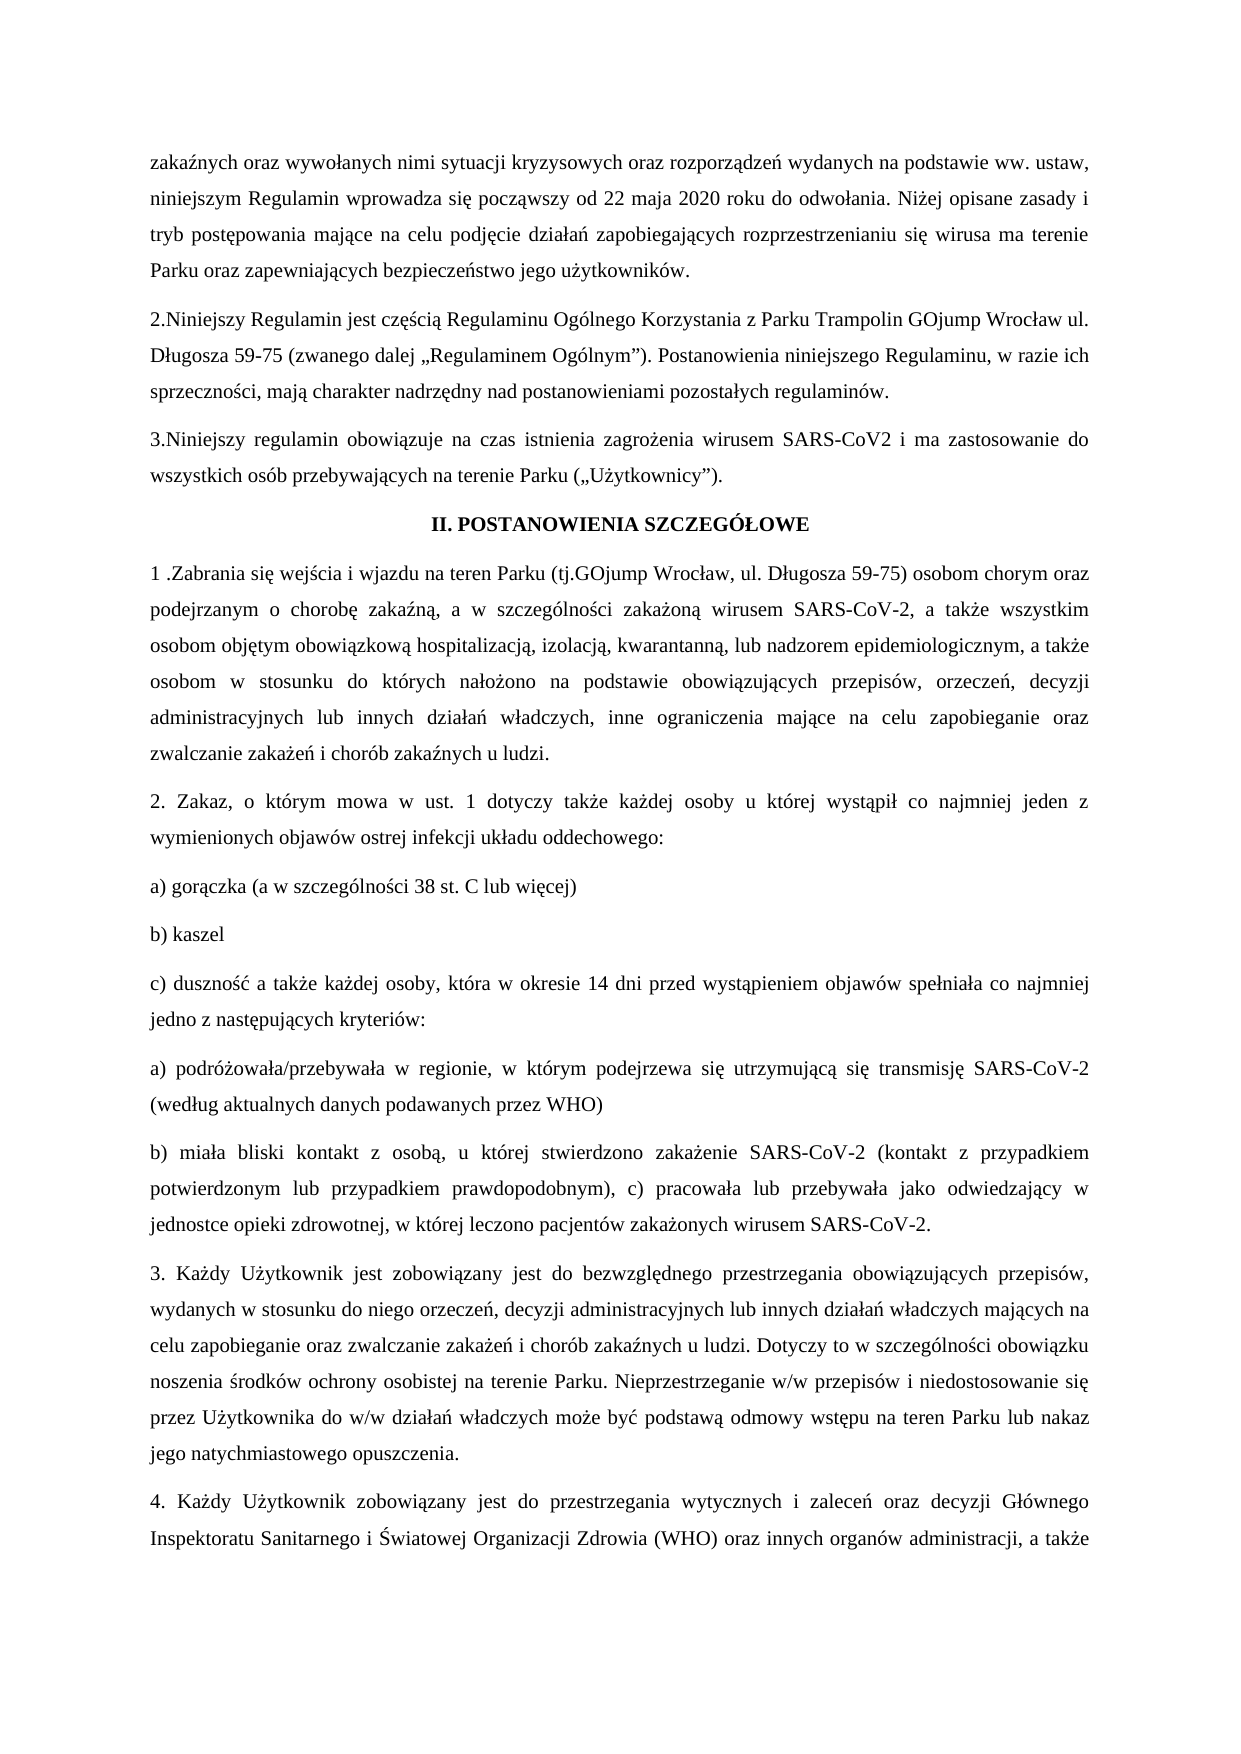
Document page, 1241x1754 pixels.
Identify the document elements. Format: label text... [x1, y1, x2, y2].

text II. POSTANOWIENIA SZCZEGÓŁOWE [150, 512, 1091, 536]
text 3.Niniejszy regulamin obowiązuje na czas istnienia zagrożenia wirusem SARS-CoV2 i ma zastosowanie do wszystkich osób przebywających na terenie Parku („Użytkownicy”). [150, 427, 1091, 487]
text c) duszność a także każdej osoby, która w okresie 14 dni przed wystąpieniem objawów spełniała co najmniej jedno z następujących kryteriów: [150, 971, 1091, 1031]
text b) miała bliski kontakt z osobą, u której stwierdzono zakażenie SARS-CoV-2 (kontakt z przypadkiem potwierdzonym lub przypadkiem prawdopodobnym), c) pracowała lub przebywała jako odwiedzający w jednostce opieki zdrowotnej, w której leczono pacjentów zakażonych wirusem SARS-CoV-2. [150, 1140, 1091, 1236]
text 4. Każdy Użytkownik zobowiązany jest do przestrzegania wytycznych i zaleceń oraz decyzji Głównego Inspektoratu Sanitarnego i Światowej Organizacji Zdrowia (WHO) oraz innych organów administracji, a także [150, 1489, 1091, 1549]
text a) gorączka (a w szczególności 38 st. C lub więcej) [150, 874, 1091, 898]
text 3. Każdy Użytkownik jest zobowiązany jest do bezwzględnego przestrzegania obowiązujących przepisów, wydanych w stosunku do niego orzeczeń, decyzji administracyjnych lub innych działań władczych mających na celu zapobieganie oraz zwalczanie zakażeń i chorób zakaźnych u ludzi. Dotyczy to w szczególności obowiązku noszenia środków ochrony osobistej na terenie Parku. Nieprzestrzeganie w/w przepisów i niedostosowanie się przez Użytkownika do w/w działań władczych może być podstawą odmowy wstępu na teren Parku lub nakaz jego natychmiastowego opuszczenia. [150, 1261, 1091, 1465]
text b) kaszel [150, 922, 1091, 946]
text 2. Zakaz, o którym mowa w ust. 1 dotyczy także każdej osoby u której wystąpił co najmniej jeden z wymienionych objawów ostrej infekcji układu oddechowego: [150, 789, 1091, 849]
text 2.Niniejszy Regulamin jest częścią Regulaminu Ogólnego Korzystania z Parku Trampolin GOjump Wrocław ul. Długosza 59-75 (zwanego dalej „Regulaminem Ogólnym”). Postanowienia niniejszego Regulaminu, w razie ich sprzeczności, mają charakter nadrzędny nad postanowieniami pozostałych regulaminów. [150, 307, 1091, 403]
text 1 .Zabrania się wejścia i wjazdu na teren Parku (tj.GOjump Wrocław, ul. Długosza 59-75) osobom chorym oraz podejrzanym o chorobę zakaźną, a w szczególności zakażoną wirusem SARS-CoV-2, a także wszystkim osobom objętym obowiązkową hospitalizacją, izolacją, kwarantanną, lub nadzorem epidemiologicznym, a także osobom w stosunku do których nałożono na podstawie obowiązujących przepisów, orzeczeń, decyzji administracyjnych lub innych działań władczych, inne ograniczenia mające na celu zapobieganie oraz zwalczanie zakażeń i chorób zakaźnych u ludzi. [150, 560, 1091, 765]
text zakaźnych oraz wywołanych nimi sytuacji kryzysowych oraz rozporządzeń wydanych na podstawie ww. ustaw, niniejszym Regulamin wprowadza się począwszy od 22 maja 2020 roku do odwołania. Niżej opisane zasady i tryb postępowania mające na celu podjęcie działań zapobiegających rozprzestrzenianiu się wirusa ma terenie Parku oraz zapewniających bezpieczeństwo jego użytkowników. [150, 150, 1091, 282]
text a) podróżowała/przebywała w regionie, w którym podejrzewa się utrzymującą się transmisję SARS-CoV-2 (według aktualnych danych podawanych przez WHO) [150, 1055, 1091, 1116]
